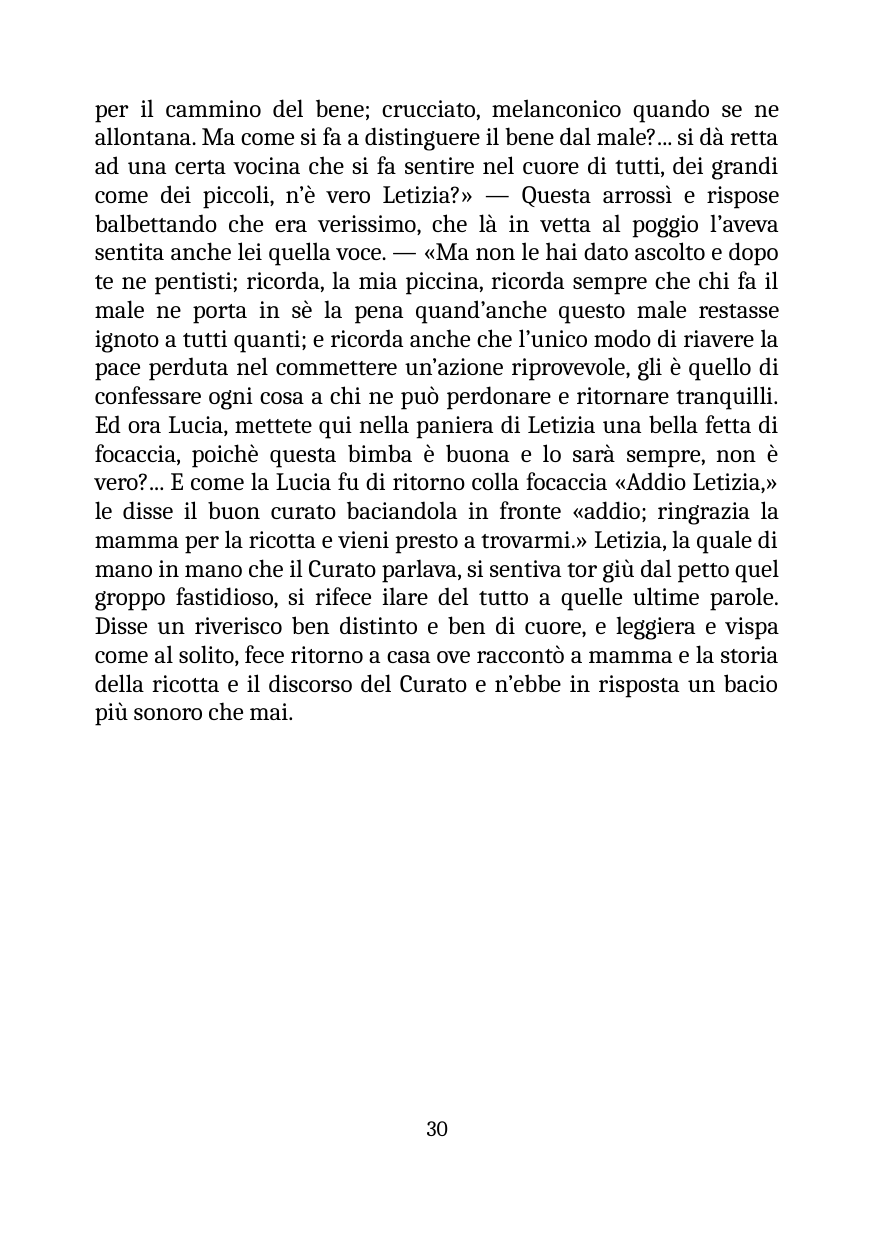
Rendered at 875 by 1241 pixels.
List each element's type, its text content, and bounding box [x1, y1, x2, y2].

text per il cammino del bene; crucciato, melanconico quando se ne allontana. Ma come si fa a distinguere il bene dal male?... si dà retta ad una certa vocina che si fa sentire nel cuore di tutti, dei grandi come dei piccoli, n’è vero Letizia?» — Questa arrossì e rispose balbettando che era verissimo, che là in vetta al poggio l’aveva sentita anche lei quella voce. — «Ma non le hai dato ascolto e dopo te ne pentisti; ricorda, la mia piccina, ricorda sempre che chi fa il male ne porta in sè la pena quand’anche questo male restasse ignoto a tutti quanti; e ricorda anche che l’unico modo di riavere la pace perduta nel commettere un’azione riprovevole, gli è quello di confessare ogni cosa a chi ne può perdonare e ritornare tranquilli. Ed ora Lucia, mettete qui nella paniera di Letizia una bella fetta di focaccia, poichè questa bimba è buona e lo sarà sempre, non è vero?... E come la Lucia fu di ritorno colla focaccia «Addio Letizia,» le disse il buon curato baciandola in fronte «addio; ringrazia la mamma per la ricotta e vieni presto a trovarmi.» Letizia, la quale di mano in mano che il Curato parlava, si sentiva tor giù dal petto quel groppo fastidioso, si rifece ilare del tutto a quelle ultime parole. Disse un riverisco ben distinto e ben di cuore, e leggiera e vispa come al solito, fece ritorno a casa ove raccontò a mamma e la storia della ricotta e il discorso del Curato e n’ebbe in risposta un bacio più sonoro che mai. [94, 94, 779, 727]
